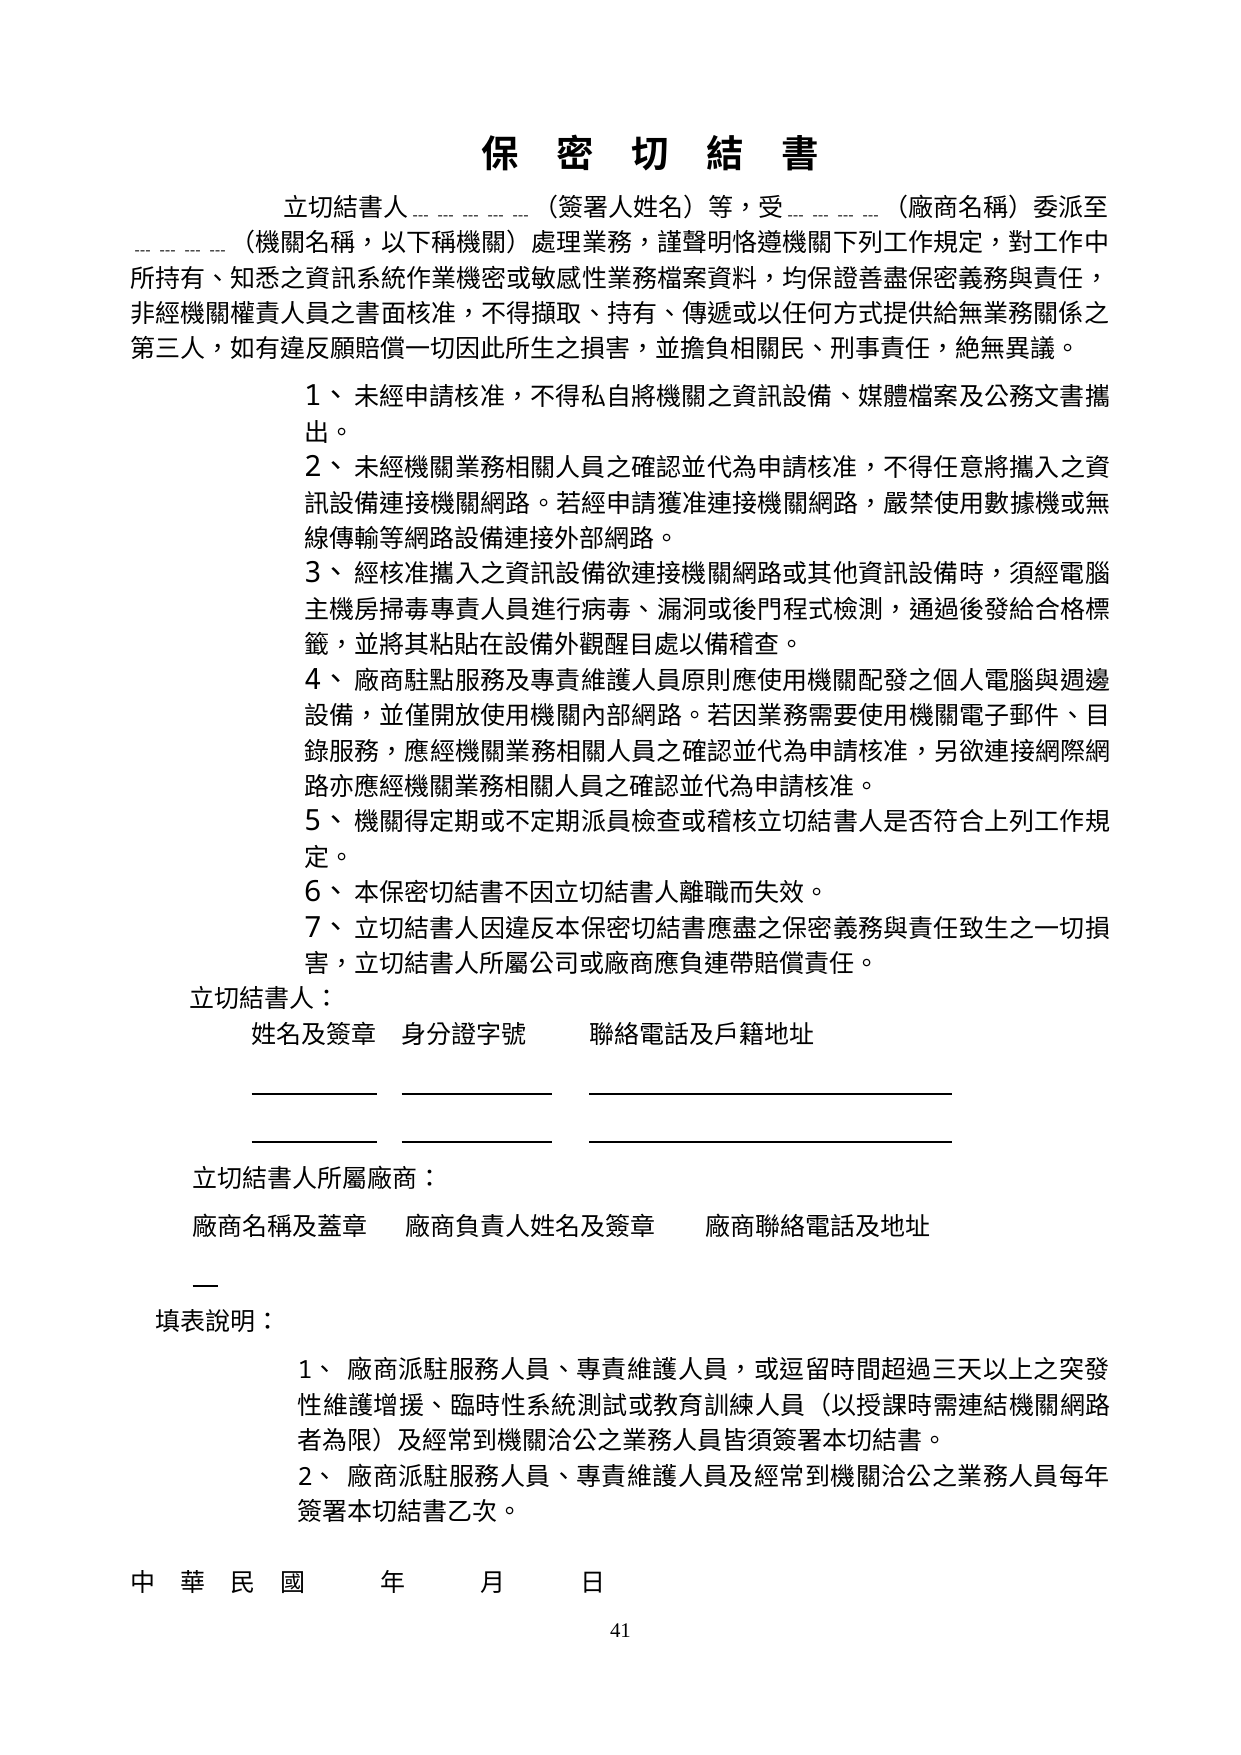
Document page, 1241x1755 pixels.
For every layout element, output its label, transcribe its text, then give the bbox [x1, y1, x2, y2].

list 廠商派駐服務人員、專責維護人員及經常到機關洽公之業務人員每年簽署本切結書乙次。 [297, 1457, 1110, 1527]
text 廠商名稱及蓋章 廠商負責人姓名及簽章 廠商聯絡電話及地址 [130, 1207, 1110, 1242]
list 機關得定期或不定期派員檢查或稽核立切結書人是否符合上列工作規定。 [304, 802, 1110, 873]
text 中 華 民 國 年 月 日 [130, 1563, 1110, 1598]
text 立切結書人﹍﹍﹍﹍﹍（簽署人姓名）等，受﹍﹍﹍﹍（廠商名稱）委派至﹍﹍﹍﹍（機關名稱，以下稱機關）處理業務，謹聲明恪遵機關下列工作規定，對工作中所持有、知悉之資訊系統作業機密或敏感性業務檔案資料，均保證善盡保密義務與責任，非經機關權責人員之書面核准，不得擷取、持有、傳遞或以任何方式提供給無業務關係之第三人，如有違反願賠償一切因此所生之損害，並擔負相關民、刑事責任，絶無異議。 [130, 188, 1110, 365]
text 保 密 切 結 書 [130, 136, 1110, 175]
list 立切結書人因違反本保密切結書應盡之保密義務與責任致生之一切損害，立切結書人所屬公司或廠商應負連帶賠償責任。 [304, 909, 1110, 979]
text 立切結書人： [130, 979, 1104, 1015]
text 姓名及簽章 身分證字號 聯絡電話及戶籍地址 [130, 1015, 1110, 1050]
text 立切結書人所屬廠商： [130, 1159, 1110, 1194]
list 經核准攜入之資訊設備欲連接機關網路或其他資訊設備時，須經電腦主機房掃毒專責人員進行病毒、漏洞或後門程式檢測，通過後發給合格標籤，並將其粘貼在設備外觀醒目處以備稽查。 [304, 554, 1110, 661]
list 廠商派駐服務人員、專責維護人員，或逗留時間超過三天以上之突發性維護增援、臨時性系統測試或教育訓練人員（以授課時需連結機關網路者為限）及經常到機關洽公之業務人員皆須簽署本切結書。 [297, 1350, 1110, 1457]
list 未經機關業務相關人員之確認並代為申請核准，不得任意將攜入之資訊設備連接機關網路。若經申請獲准連接機關網路，嚴禁使用數據機或無線傳輸等網路設備連接外部網路。 [304, 448, 1110, 554]
text 填表說明： [130, 1302, 1110, 1338]
list 廠商駐點服務及專責維護人員原則應使用機關配發之個人電腦與週邊設備，並僅開放使用機關內部網路。若因業務需要使用機關電子郵件、目錄服務，應經機關業務相關人員之確認並代為申請核准，另欲連接網際網路亦應經機關業務相關人員之確認並代為申請核准。 [304, 661, 1110, 802]
list 本保密切結書不因立切結書人離職而失效。 [304, 873, 1110, 909]
list 未經申請核准，不得私自將機關之資訊設備、媒體檔案及公務文書攜出。 [304, 377, 1110, 448]
